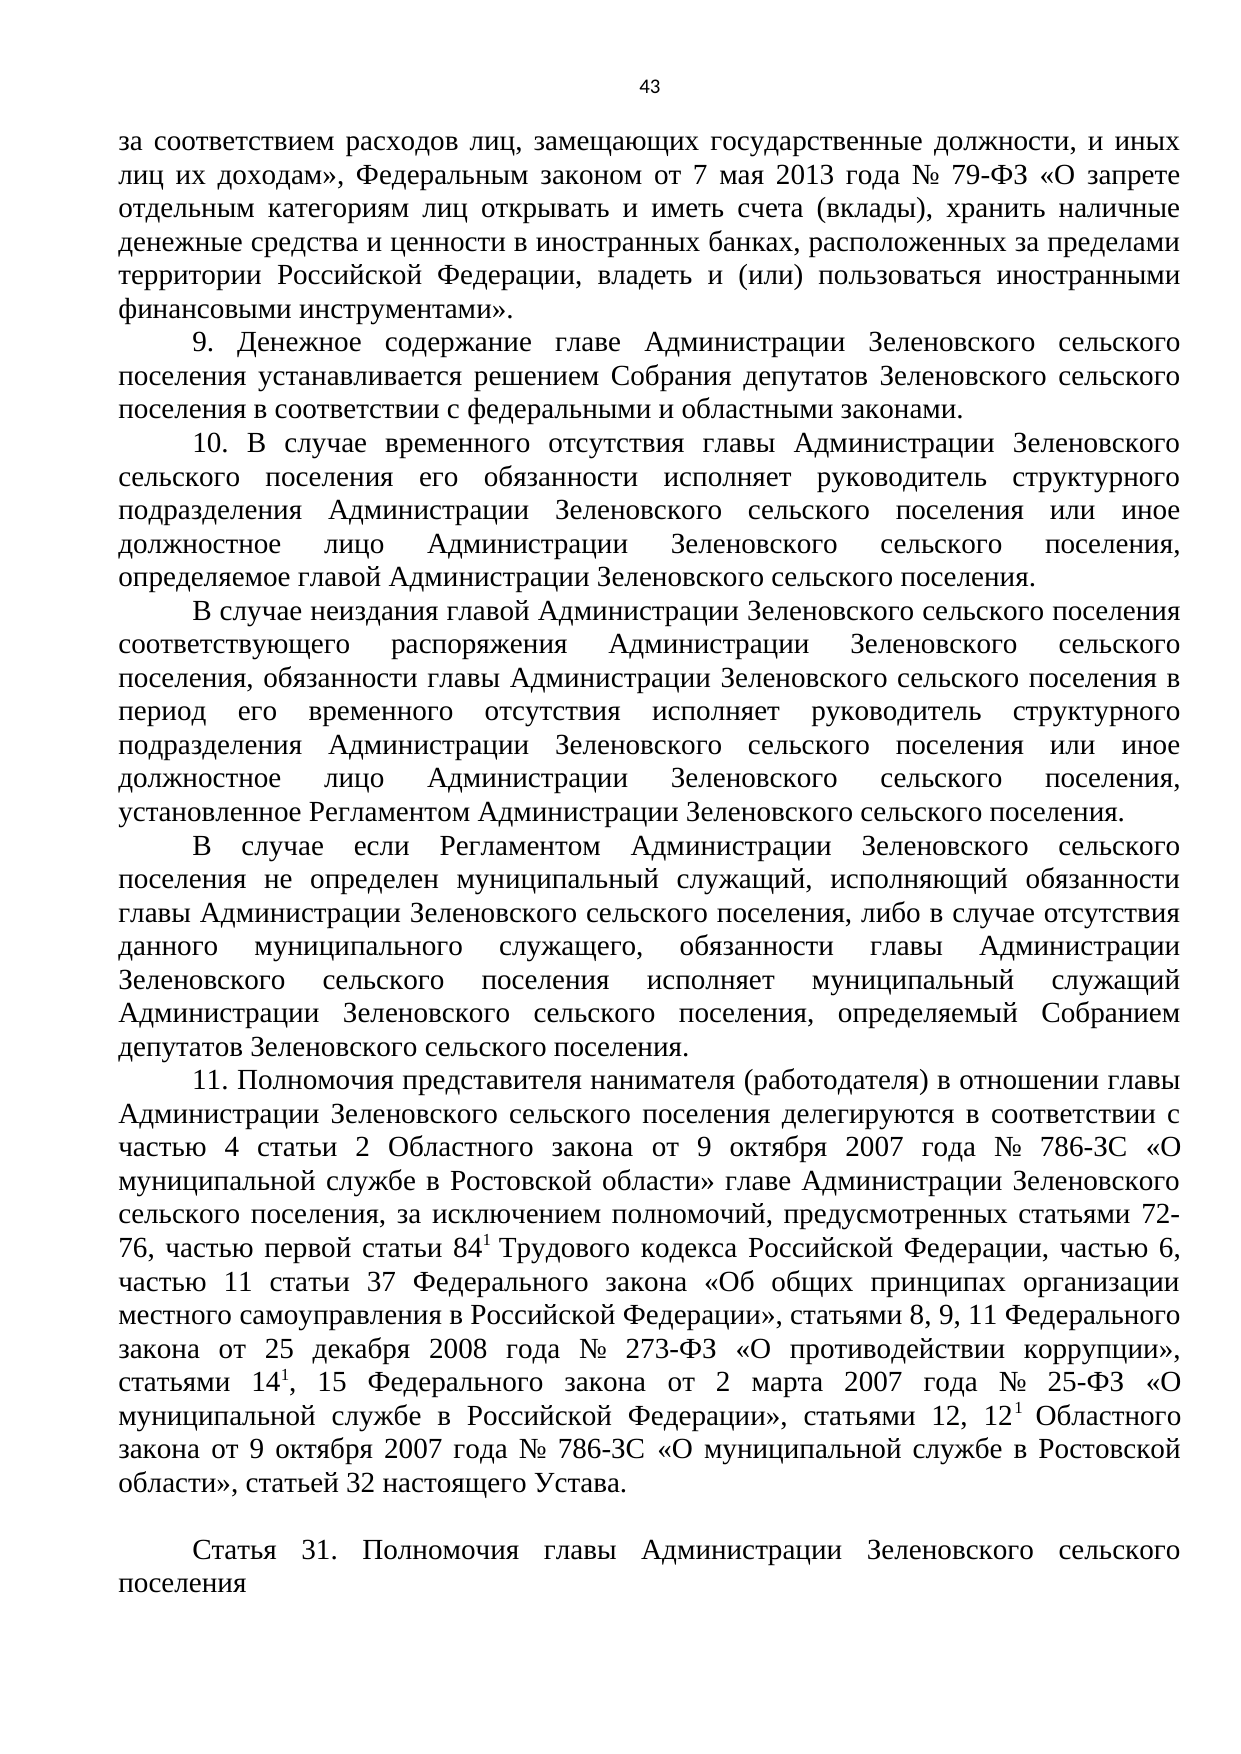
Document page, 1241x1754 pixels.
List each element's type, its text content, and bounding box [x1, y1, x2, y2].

text 11. Полномочия представителя нанимателя (работодателя) в отношении главы Администрации Зеленовского сельского поселения делегируются в соответствии с частью 4 статьи 2 Областного закона от 9 октября 2007 года № 786-ЗС «О муниципальной службе в Ростовской области» главе Администрации Зеленовского сельского поселения, за исключением полномочий, предусмотренных статьями 72-76, частью первой статьи 841 Трудового кодекса Российской Федерации, частью 6, частью 11 статьи 37 Федерального закона «Об общих принципах организации местного самоуправления в Российской Федерации», статьями 8, 9, 11 Федерального закона от 25 декабря 2008 года № 273-ФЗ «О противодействии коррупции», статьями 141, 15 Федерального закона от 2 марта 2007 года № 25-ФЗ «О муниципальной службе в Российской Федерации», статьями 12, 121 Областного закона от 9 октября 2007 года № 786-ЗС «О муниципальной службе в Ростовской области», статьей 32 настоящего Устава. [118, 1062, 1181, 1498]
text В случае если Регламентом Администрации Зеленовского сельского поселения не определен муниципальный служащий, исполняющий обязанности главы Администрации Зеленовского сельского поселения, либо в случае отсутствия данного муниципального служащего, обязанности главы Администрации Зеленовского сельского поселения исполняет муниципальный служащий Администрации Зеленовского сельского поселения, определяемый Собранием депутатов Зеленовского сельского поселения. [118, 828, 1181, 1062]
text 10. В случае временного отсутствия главы Администрации Зеленовского сельского поселения его обязанности исполняет руководитель структурного подразделения Администрации Зеленовского сельского поселения или иное должностное лицо Администрации Зеленовского сельского поселения, определяемое главой Администрации Зеленовского сельского поселения. [118, 425, 1181, 593]
text В случае неиздания главой Администрации Зеленовского сельского поселения соответствующего распоряжения Администрации Зеленовского сельского поселения, обязанности главы Администрации Зеленовского сельского поселения в период его временного отсутствия исполняет руководитель структурного подразделения Администрации Зеленовского сельского поселения или иное должностное лицо Администрации Зеленовского сельского поселения, установленное Регламентом Администрации Зеленовского сельского поселения. [118, 593, 1181, 828]
text за соответствием расходов лиц, замещающих государственные должности, и иных лиц их доходам», Федеральным законом от 7 мая 2013 года № 79-ФЗ «О запрете отдельным категориям лиц открывать и иметь счета (вклады), хранить наличные денежные средства и ценности в иностранных банках, расположенных за пределами территории Российской Федерации, владеть и (или) пользоваться иностранными финансовыми инструментами». [118, 123, 1181, 324]
text 9. Денежное содержание главе Администрации Зеленовского сельского поселения устанавливается решением Собрания депутатов Зеленовского сельского поселения в соответствии с федеральными и областными законами. [118, 324, 1181, 425]
text Статья 31. Полномочия главы Администрации Зеленовского сельского поселения [118, 1532, 1181, 1599]
